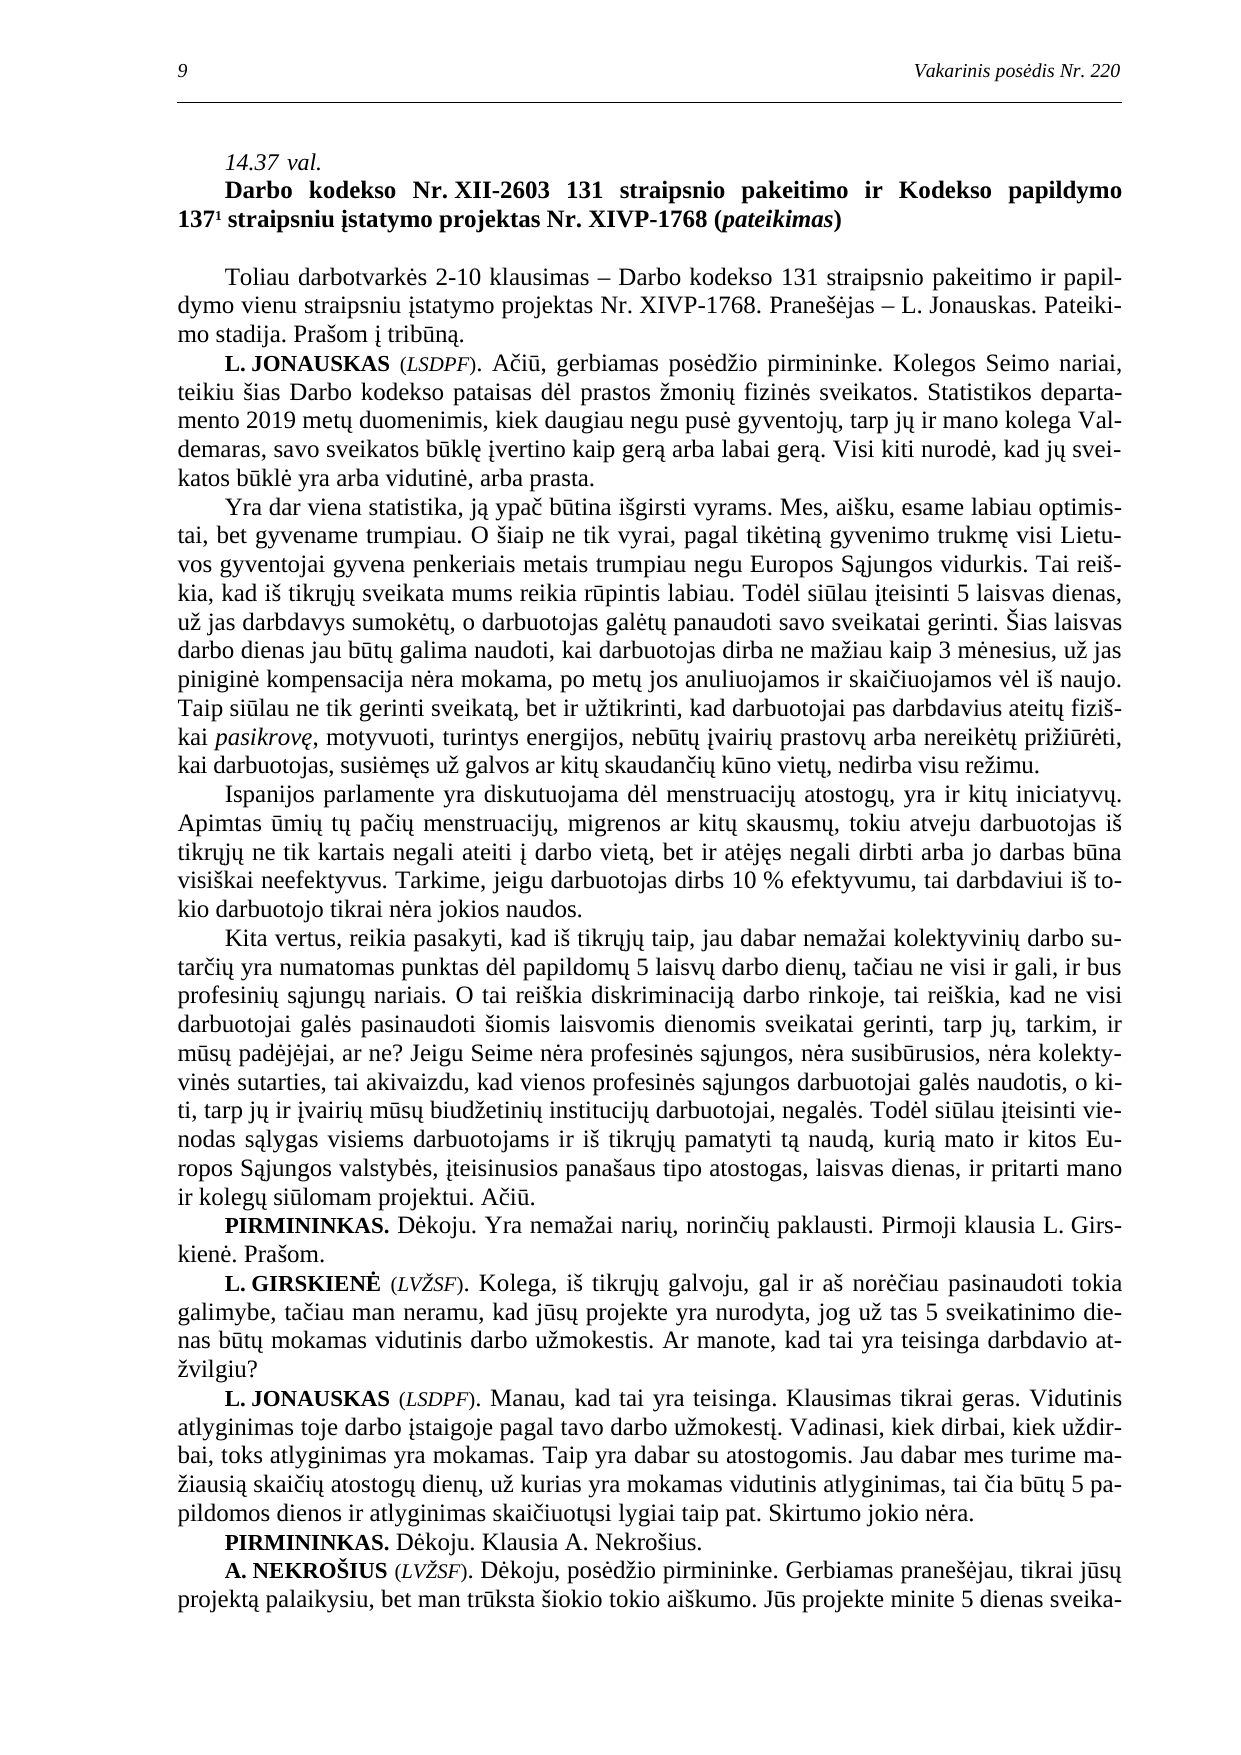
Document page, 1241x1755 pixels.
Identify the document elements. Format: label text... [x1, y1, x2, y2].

text L. GIRSKIENĖ (LVŽSF). Ko­le­ga, iš tik­rų­jų gal­vo­ju, gal ir aš no­rė­čiau pa­si­nau­do­ti to­kia ga­li­my­be, ta­čiau ma­n ne­ra­mu, kad jū­sų pro­jek­te yra nu­ro­dy­ta, jog už tas 5 svei­ka­ti­ni­mo die­nas bū­tų mo­ka­mas vi­du­ti­nis dar­bo už­mo­kes­tis. Ar ma­no­te, kad tai yra tei­sin­ga darb­da­vio at­žvil­giu? [177, 1268, 1122, 1383]
text To­liau dar­bo­tvarkės 2-10 klau­si­mas – Dar­bo ko­dek­so 131 straips­nio pa­kei­ti­mo ir pa­pil­dy­mo vie­nu straips­niu įsta­ty­mo pro­jek­tas Nr. XIVP-1768. Pra­ne­šė­jas – L. Jo­naus­kas. Pa­tei­ki­mo sta­di­ja. Pra­šom į tri­bū­ną. [177, 262, 1122, 348]
text A. NEKROŠIUS (LVŽSF). Dė­ko­ju, po­sė­džio pir­mi­nin­ke. Ger­bia­mas pra­ne­šė­jau, tik­rai jū­sų pro­jek­tą pa­lai­ky­siu, bet man trūks­ta šio­kio to­kio aiš­ku­mo. Jūs pro­jek­te mi­ni­te 5 die­nas svei­ka­ [177, 1555, 1122, 1613]
text Dar­bo ko­dek­so Nr. XII-2603 131 straips­nio pa­kei­ti­mo ir Ko­dek­so pa­pil­dy­mo 1371 straips­niu įsta­ty­mo pro­jek­tas Nr. XIVP-1768 (pa­tei­ki­mas) [177, 175, 1122, 233]
text L. JONAUSKAS (LSDPF). Ačiū, ger­bia­mas po­sė­džio pir­mi­nin­ke. Ko­le­gos Sei­mo na­riai, tei­kiu šias Dar­bo ko­dek­so pa­tai­sas dėl pras­tos žmo­nių fi­zi­nės svei­ka­tos. Sta­tis­ti­kos de­par­ta­men­to 2019 me­tų duo­me­ni­mis, kiek dau­giau ne­gu pu­sė gy­ven­to­jų, tarp jų ir ma­no ko­le­ga Val­de­ma­ras, sa­vo svei­ka­tos būk­lę įver­ti­no kaip ge­rą ar­ba la­bai ge­rą. Vi­si ki­ti nu­ro­dė, kad jų svei­ka­tos būk­lė yra ar­ba vi­du­ti­nė, ar­ba pras­ta. [177, 348, 1122, 492]
text Ki­ta ver­tus, rei­kia pa­sa­ky­ti, kad iš tik­rų­jų taip, jau da­bar ne­ma­žai ko­lek­ty­vi­nių dar­bo su­tar­čių yra nu­ma­to­mas punk­tas dėl pa­pil­do­mų 5 lais­vų dar­bo die­nų, ta­čiau ne vi­si ir ga­li, ir bus pro­fe­si­nių są­jun­gų na­riais. O tai reiš­kia dis­kri­mi­na­ci­ją dar­bo rin­ko­je, tai reiš­kia, kad ne vi­si dar­buo­to­jai ga­lės pa­si­nau­do­ti šio­mis lais­vo­mis die­no­mis svei­ka­tai ge­rin­ti, tarp jų, tar­kim, ir mū­sų pa­dė­jė­jai, ar ne? Jei­gu Sei­me nė­ra pro­fe­si­nės są­jun­gos, nė­ra su­si­bū­ru­sios, nė­ra ko­lek­ty­vi­nės su­tar­ties, tai aki­vaiz­du, kad vie­nos pro­fe­si­nės są­jun­gos dar­buo­to­jai ga­lės nau­do­tis, o ki­ti, tarp jų ir įvai­rių mū­sų biu­dže­ti­nių ins­ti­tu­ci­jų dar­buo­to­jai, ne­ga­lės. To­dėl siū­lau įtei­sin­ti vie­no­das są­ly­gas vi­siems dar­buo­to­jams ir iš tik­rų­jų pa­ma­ty­ti tą nau­dą, ku­rią ma­to ir ki­tos Eu­ropos Są­jun­gos vals­ty­bės, įtei­si­nu­sios pa­na­šaus ti­po atos­to­gas, lais­vas die­nas, ir pri­tar­ti ma­no ir ko­le­gų siū­lo­mam pro­jek­tui. Ačiū. [177, 923, 1122, 1210]
text L. JONAUSKAS (LSDPF). Ma­nau, kad tai yra tei­sin­ga. Klau­si­mas tik­rai ge­ras. Vi­du­ti­nis at­ly­gi­ni­mas to­je dar­bo įstai­go­je pa­gal ta­vo dar­bo už­mo­kes­tį. Vadinasi, kiek dir­bai, kiek už­dir­bai, toks at­ly­gi­ni­mas yra mo­ka­mas. Taip yra da­bar su atos­to­go­mis. Jau da­bar mes tu­ri­me ma­žiau­sią skai­čių atos­to­gų die­nų, už ku­rias yra mo­ka­mas vi­du­ti­nis at­ly­gi­ni­mas, tai čia bū­tų 5 pa­pil­do­mos die­nos ir at­ly­gi­ni­mas skai­čiuo­tų­si ly­giai taip pat. Skir­tu­mo jo­kio nė­ra. [177, 1383, 1122, 1527]
text Yra dar vie­na sta­tis­ti­ka, ją ypač bū­ti­na iš­girs­ti vy­rams. Mes, aiš­ku, esa­me la­biau op­ti­mis­tai, bet gy­ve­na­me trum­piau. O šiaip ne tik vy­rai, pa­gal ti­kė­ti­ną gy­ve­ni­mo truk­mę vi­si Lie­tu­vos gy­ven­to­jai gy­ve­na pen­ke­riais me­tais trum­piau ne­gu Eu­ro­pos Są­jun­gos vi­dur­kis. Tai reiš­kia, kad iš tik­rų­jų svei­ka­ta mums rei­kia rū­pin­tis la­biau. To­dėl siū­lau įtei­sin­ti 5 lais­vas die­nas, už jas darb­da­vys su­mo­kė­tų, o dar­buo­to­jas ga­lė­tų pa­nau­do­ti sa­vo svei­ka­tai ge­rin­ti. Šias lais­vas dar­bo die­nas jau bū­tų ga­li­ma nau­do­ti, kai dar­buo­to­jas dir­ba ne ma­žiau kaip 3 mė­ne­sius, už jas pi­ni­gi­nė kom­pen­sa­ci­ja nė­ra mo­ka­ma, po me­tų jos anu­liuo­ja­mos ir skai­čiuo­ja­mos vėl iš nau­jo. Taip siū­lau ne tik ge­rin­ti svei­ka­tą, bet ir už­tik­rin­ti, kad dar­buo­to­jai pas darb­da­vius at­ei­tų fi­ziš­kai pa­si­kro­vę, mo­ty­vuo­ti, tu­rin­tys ener­gi­jos, ne­bū­tų įvai­rių pra­sto­vų ar­ba ne­rei­kė­tų pri­žiū­rė­ti, kai dar­buo­to­jas, su­si­ė­męs už gal­vos ar ki­tų skau­dan­čių kū­no vie­tų, ne­dir­ba vi­su re­ži­mu. [177, 492, 1122, 779]
text Is­pa­ni­jos par­la­men­te yra dis­ku­tuo­ja­ma dėl menst­ru­a­ci­jų atos­to­gų, yra ir ki­tų ini­cia­ty­vų. Apimtas ūmių tų pa­čių menst­ru­a­ci­jų, mig­re­nos ar ki­tų skaus­mų, to­kiu at­ve­ju dar­buo­to­jas iš tik­rų­jų ne tik kar­tais ne­ga­li at­ei­ti į dar­bo vie­tą, bet ir at­ėjęs ne­ga­li dirb­ti ar­ba jo dar­bas bū­na vi­siš­kai ne­efek­ty­vus. Tar­ki­me, jei­gu dar­buo­to­jas dirbs 10 % efek­ty­vu­mu, tai darb­da­viui iš to­kio dar­buo­to­jo tik­rai nė­ra jo­kios nau­dos. [177, 779, 1122, 923]
text PIRMININKAS. Dė­ko­ju. Yra ne­ma­žai na­rių, no­rin­čių pa­klaus­ti. Pir­mo­ji klau­sia L. Girs­kie­nė. Pra­šom. [177, 1210, 1122, 1268]
text 14.37 val. [224, 148, 1122, 175]
text PIRMININKAS. Dė­ko­ju. Klau­sia A. Ne­kro­šius. [177, 1527, 1122, 1555]
